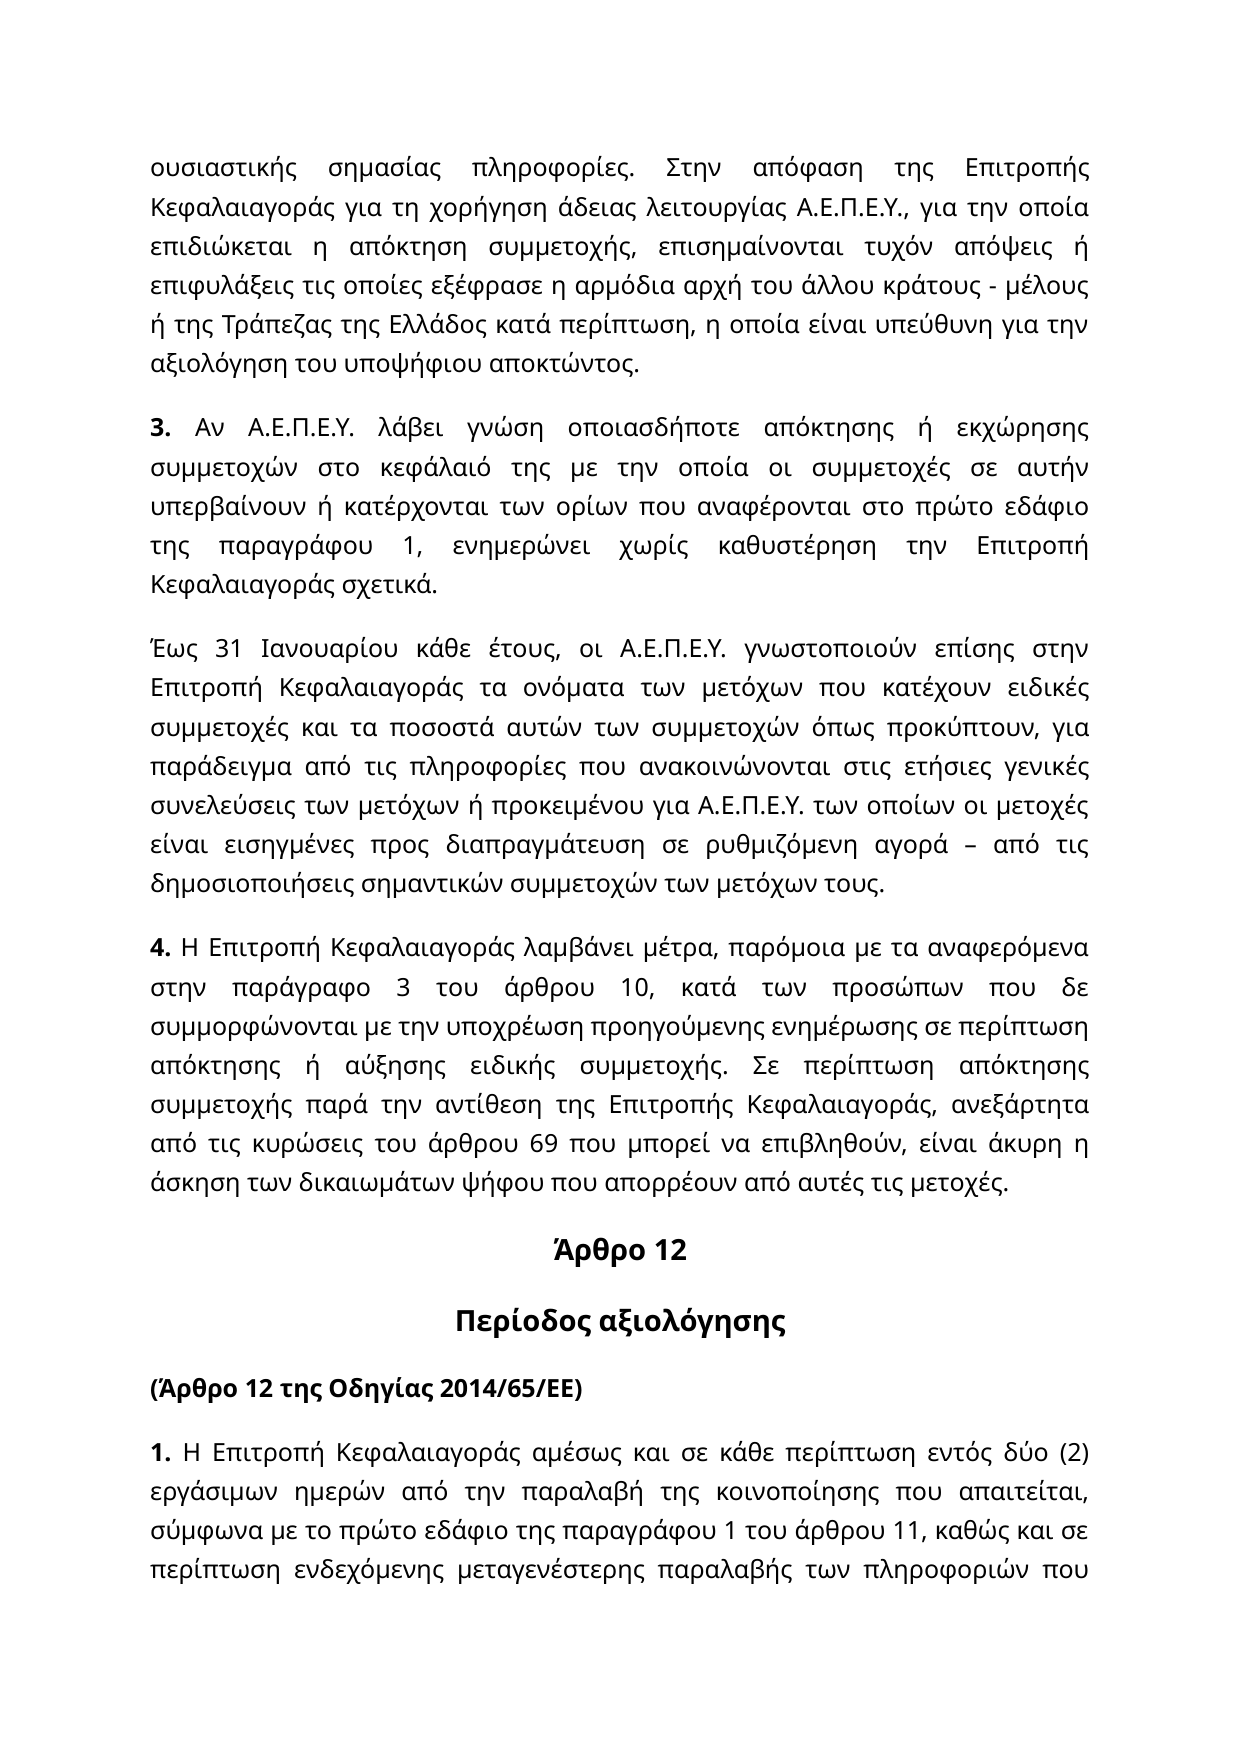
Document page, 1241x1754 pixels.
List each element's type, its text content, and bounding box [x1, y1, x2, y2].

text (Άρθρο 12 της Οδηγίας 2014/65/ΕΕ) [150, 1370, 1090, 1404]
subtitle Άρθρο 12 [150, 1229, 1090, 1269]
text 3. Αν Α.Ε.Π.Ε.Υ. λάβει γνώση οποιασδήποτε απόκτησης ή εκχώρησης συμμετοχών στο κεφάλαιό της με την οποία οι συμμετοχές σε αυτήν υπερβαίνουν ή κατέρχονται των ορίων που αναφέρονται στο πρώτο εδάφιο της παραγράφου 1, ενημερώνει χωρίς καθυστέρηση την Επιτροπή Κεφαλαιαγοράς σχετικά. [150, 410, 1090, 601]
text 4. Η Επιτροπή Κεφαλαιαγοράς λαμβάνει μέτρα, παρόμοια με τα αναφερόμενα στην παράγραφο 3 του άρθρου 10, κατά των προσώπων που δε συμμορφώνονται με την υποχρέωση προηγούμενης ενημέρωσης σε περίπτωση απόκτησης ή αύξησης ειδικής συμμετοχής. Σε περίπτωση απόκτησης συμμετοχής παρά την αντίθεση της Επιτροπής Κεφαλαιαγοράς, ανεξάρτητα από τις κυρώσεις του άρθρου 69 που μπορεί να επιβληθούν, είναι άκυρη η άσκηση των δικαιωμάτων ψήφου που απορρέουν από αυτές τις μετοχές. [150, 930, 1090, 1199]
text ουσιαστικής σημασίας πληροφορίες. Στην απόφαση της Επιτροπής Κεφαλαιαγοράς για τη χορήγηση άδειας λειτουργίας Α.Ε.Π.Ε.Υ., για την οποία επιδιώκεται η απόκτηση συμμετοχής, επισημαίνονται τυχόν απόψεις ή επιφυλάξεις τις οποίες εξέφρασε η αρμόδια αρχή του άλλου κράτους - μέλους ή της Τράπεζας της Ελλάδος κατά περίπτωση, η οποία είναι υπεύθυνη για την αξιολόγηση του υποψήφιου αποκτώντος. [150, 150, 1090, 380]
text Έως 31 Ιανουαρίου κάθε έτους, οι Α.Ε.Π.Ε.Υ. γνωστοποιούν επίσης στην Επιτροπή Κεφαλαιαγοράς τα ονόματα των μετόχων που κατέχουν ειδικές συμμετοχές και τα ποσοστά αυτών των συμμετοχών όπως προκύπτουν, για παράδειγμα από τις πληροφορίες που ανακοινώνονται στις ετήσιες γενικές συνελεύσεις των μετόχων ή προκειμένου για Α.Ε.Π.Ε.Υ. των οποίων οι μετοχές είναι εισηγμένες προς διαπραγμάτευση σε ρυθμιζόμενη αγορά – από τις δημοσιοποιήσεις σημαντικών συμμετοχών των μετόχων τους. [150, 631, 1090, 900]
subtitle Περίοδος αξιολόγησης [150, 1300, 1090, 1339]
text 1. Η Επιτροπή Κεφαλαιαγοράς αμέσως και σε κάθε περίπτωση εντός δύο (2) εργάσιμων ημερών από την παραλαβή της κοινοποίησης που απαιτείται, σύμφωνα με το πρώτο εδάφιο της παραγράφου 1 του άρθρου 11, καθώς και σε περίπτωση ενδεχόμενης μεταγενέστερης παραλαβής των πληροφοριών που [150, 1434, 1090, 1586]
